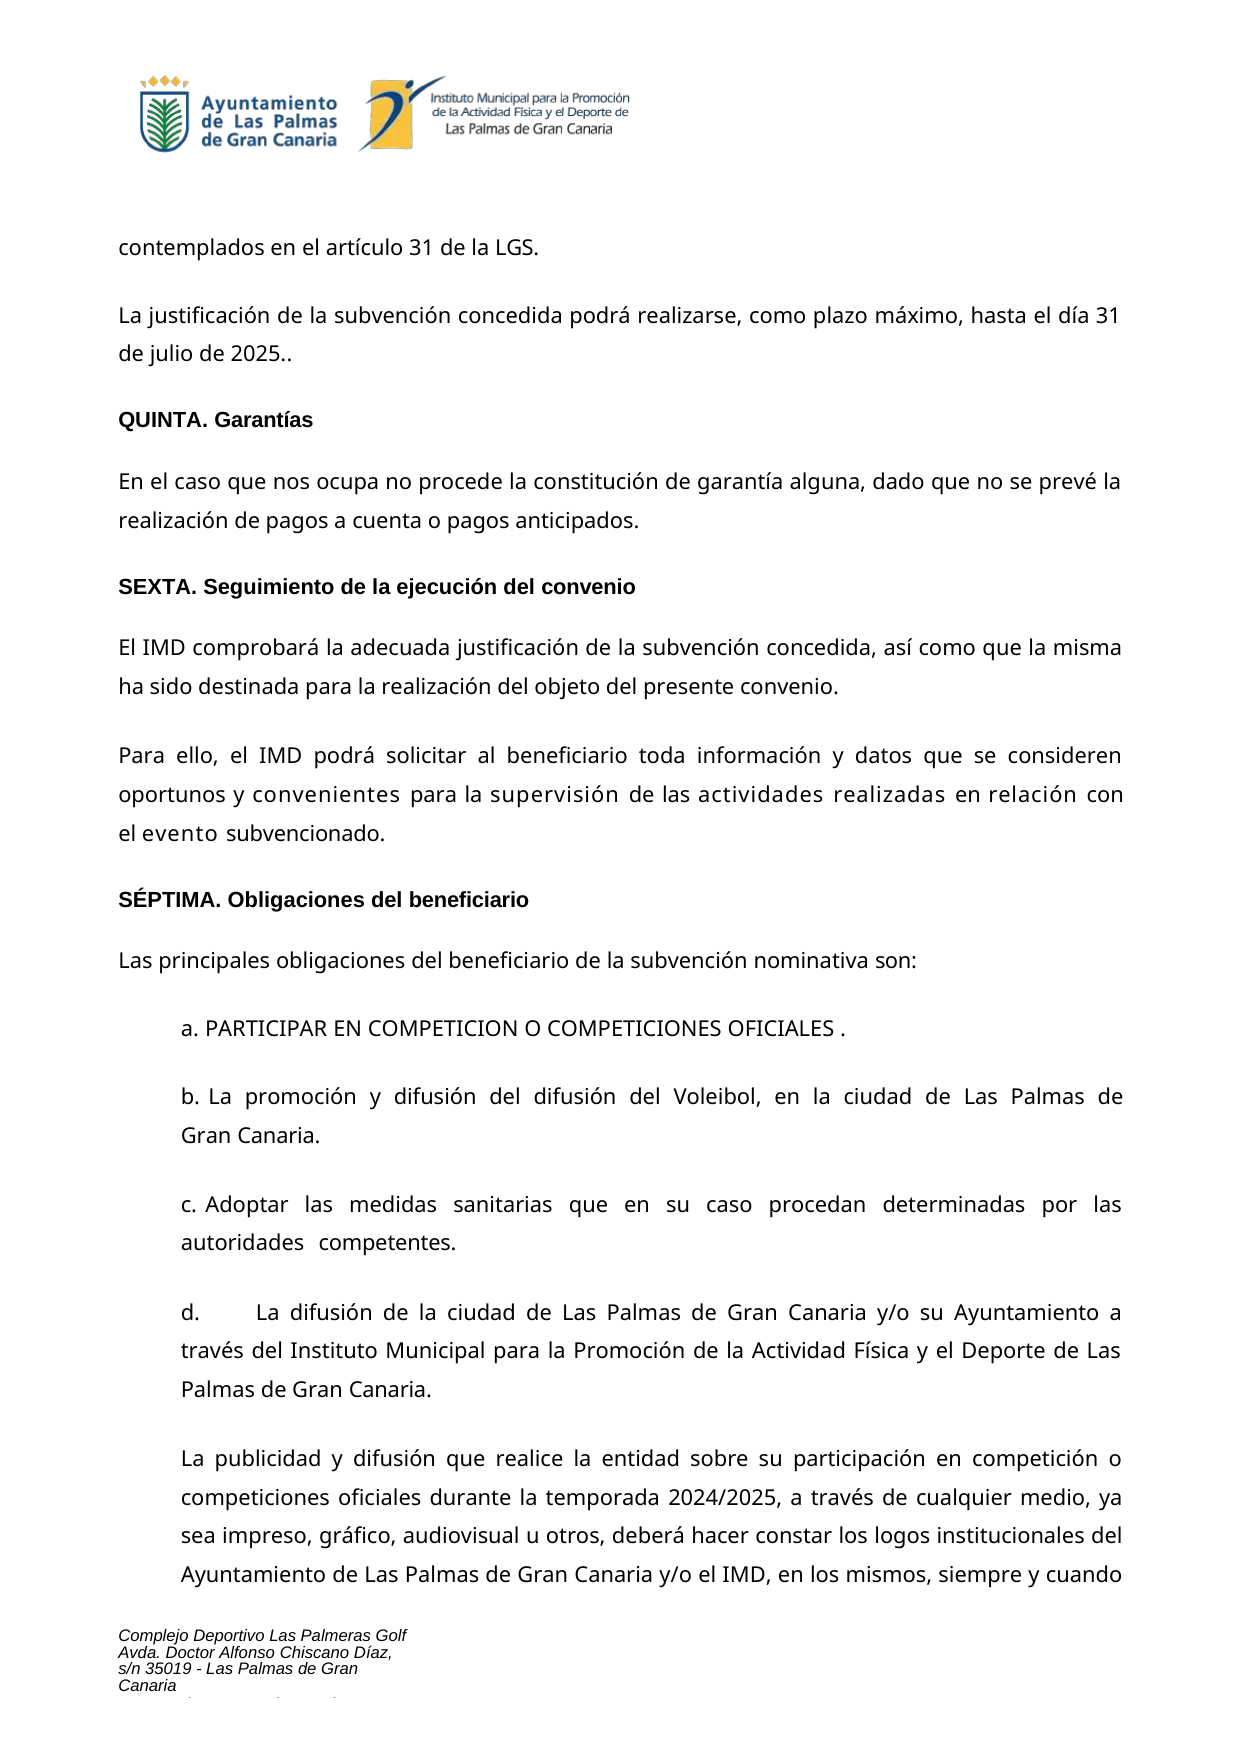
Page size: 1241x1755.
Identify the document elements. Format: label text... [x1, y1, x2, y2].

text Para ello, el IMD podrá solicitar al beneficiario toda información y datos que se consideren oportunos y convenientes para la supervisión de las actividades realizadas en relación con el evento subvencionado. [118, 740, 1124, 847]
list La difusión de la ciudad de Las Palmas de Gran Canaria y/o su Ayuntamiento a través del Instituto Municipal para la Promoción de la Actividad Física y el Deporte de Las Palmas de Gran Canaria. [181, 1297, 1123, 1404]
subtitle SEXTA. Seguimiento de la ejecución del convenio [118, 574, 1137, 599]
list Adoptar las medidas sanitarias que en su caso procedan determinadas por las autoridades competentes. [181, 1189, 1123, 1257]
text En el caso que nos ocupa no procede la constitución de garantía alguna, dado que no se prevé la realización de pagos a cuenta o pagos anticipados. [118, 466, 1123, 534]
list La promoción y difusión del difusión del Voleibol, en la ciudad de Las Palmas de Gran Canaria. [181, 1081, 1123, 1149]
text El IMD comprobará la adecuada justificación de la subvención concedida, así como que la misma ha sido destinada para la realización del objeto del presente convenio. [118, 632, 1123, 701]
text Las principales obligaciones del beneficiario de la subvención nominativa son: [118, 945, 1137, 975]
text La justificación de la subvención concedida podrá realizarse, como plazo máximo, hasta el día 31 de julio de 2025.. [118, 299, 1123, 368]
text La publicidad y difusión que realice la entidad sobre su participación en competición o competiciones oficiales durante la temporada 2024/2025, a través de cualquier medio, ya sea impreso, gráfico, audiovisual u otros, deberá hacer constar los logos institucionales del Ayuntamiento de Las Palmas de Gran Canaria y/o el IMD, en los mismos, siempre y cuando [181, 1443, 1124, 1589]
subtitle QUINTA. Garantías [118, 407, 1137, 433]
subtitle SÉPTIMA. Obligaciones del beneficiario [118, 887, 1137, 912]
text contemplados en el artículo 31 de la LGS. [118, 232, 1137, 262]
list PARTICIPAR EN COMPETICION O COMPETICIONES OFICIALES . [181, 1013, 1137, 1043]
